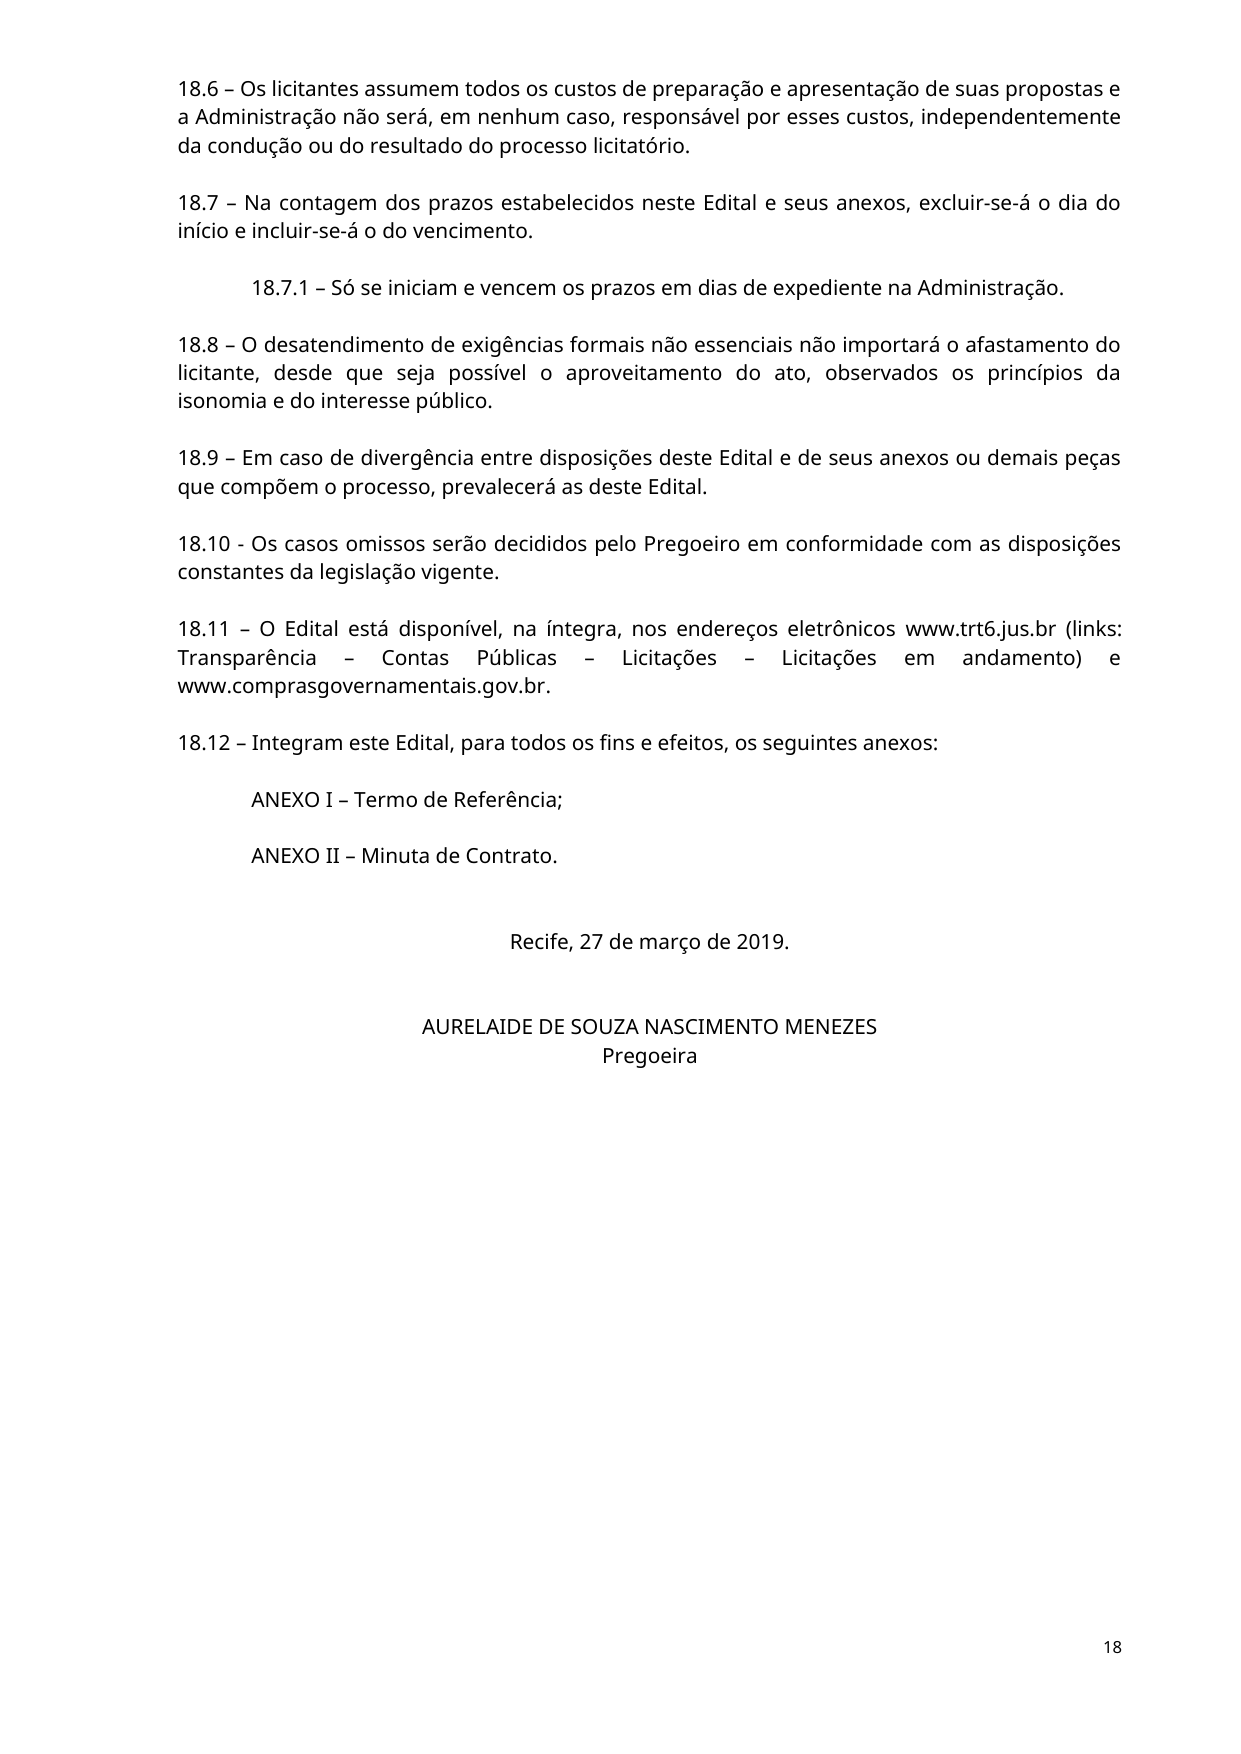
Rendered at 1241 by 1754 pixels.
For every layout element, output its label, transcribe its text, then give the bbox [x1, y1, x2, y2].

text AURELAIDE DE SOUZA NASCIMENTO MENEZES [177, 1012, 1122, 1041]
text 18.12 – Integram este Edital, para todos os fins e efeitos, os seguintes anexos: [177, 728, 1122, 756]
text ANEXO II – Minuta de Contrato. [251, 842, 1122, 870]
text 18.9 – Em caso de divergência entre disposições deste Edital e de seus anexos ou demais peças que compõem o processo, prevalecerá as deste Edital. [177, 443, 1122, 500]
text 18.10 - Os casos omissos serão decididos pelo Pregoeiro em conformidade com as disposições constantes da legislação vigente. [177, 529, 1122, 586]
text 18.6 – Os licitantes assumem todos os custos de preparação e apresentação de suas propostas e a Administração não será, em nenhum caso, responsável por esses custos, independentemente da condução ou do resultado do processo licitatório. [177, 74, 1122, 159]
text Recife, 27 de março de 2019. [177, 927, 1122, 955]
text 18.11 – O Edital está disponível, na íntegra, nos endereços eletrônicos www.trt6.jus.br (links: Transparência – Contas Públicas – Licitações – Licitações em andamento) e www.comprasgovernamentais.gov.br. [177, 614, 1122, 699]
text ANEXO I – Termo de Referência; [251, 785, 1122, 813]
text 18.7 – Na contagem dos prazos estabelecidos neste Edital e seus anexos, excluir-se-á o dia do início e incluir-se-á o do vencimento. [177, 188, 1122, 244]
text 18.8 – O desatendimento de exigências formais não essenciais não importará o afastamento do licitante, desde que seja possível o aproveitamento do ato, observados os princípios da isonomia e do interesse público. [177, 330, 1122, 415]
text 18.7.1 – Só se iniciam e vencem os prazos em dias de expediente na Administração. [251, 273, 1122, 301]
text Pregoeira [177, 1041, 1122, 1069]
